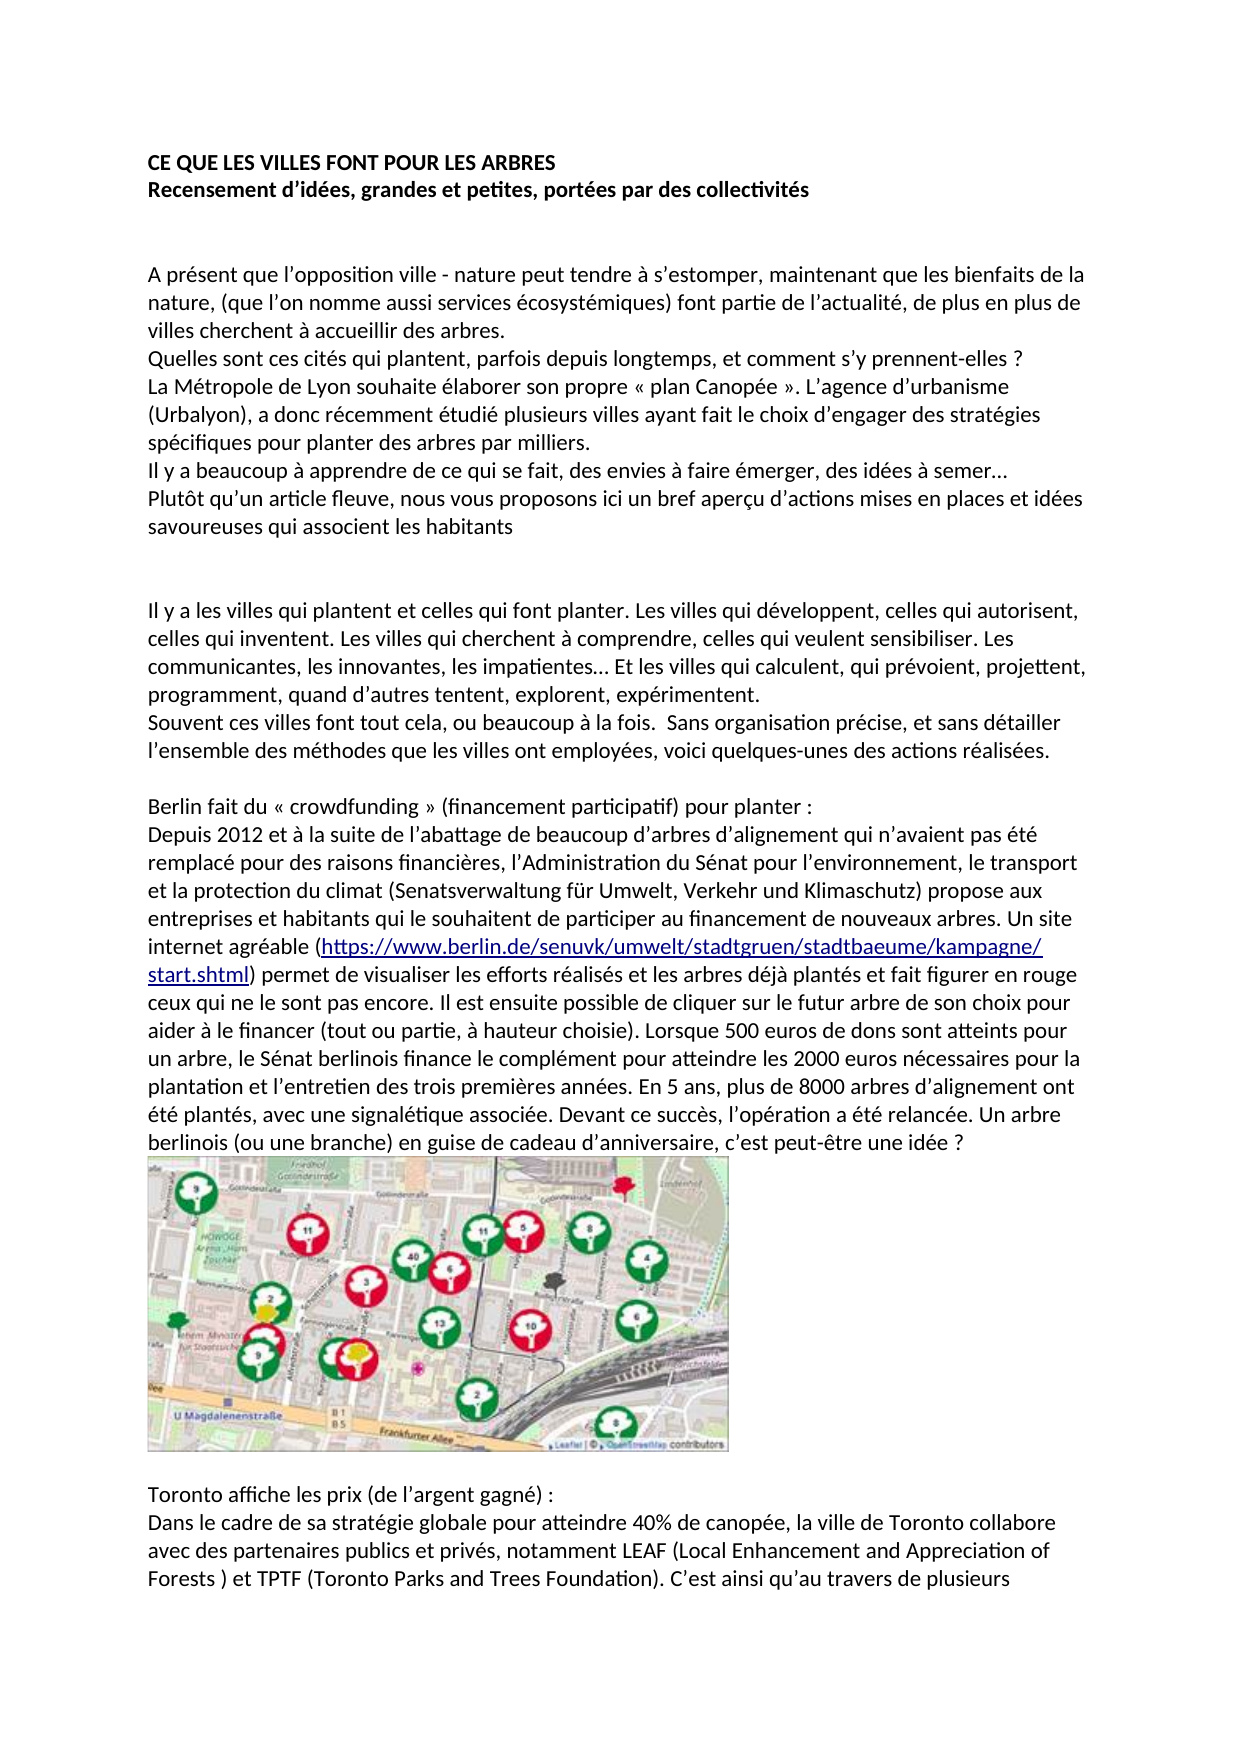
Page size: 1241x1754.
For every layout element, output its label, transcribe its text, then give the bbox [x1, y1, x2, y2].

text CE QUE LES VILLES FONT POUR LES ARBRES [148, 148, 1093, 176]
text Recensement d’idées, grandes et petites, portées par des collectivités [148, 176, 1093, 204]
text A présent que l’opposition ville - nature peut tendre à s’estomper, maintenant que les bienfaits de la nature, (que l’on nomme aussi services écosystémiques) font partie de l’actualité, de plus en plus de villes cherchent à accueillir des arbres. [148, 260, 1093, 344]
text Dans le cadre de sa stratégie globale pour atteindre 40% de canopée, la ville de Toronto collabore avec des partenaires publics et privés, notamment LEAF (Local Enhancement and Appreciation of Forests ) et TPTF (Toronto Parks and Trees Foundation). C’est ainsi qu’au travers de plusieurs [148, 1508, 1093, 1592]
text Il y a beaucoup à apprendre de ce qui se fait, des envies à faire émerger, des idées à semer… [148, 456, 1093, 484]
text Plutôt qu’un article fleuve, nous vous proposons ici un bref aperçu d’actions mises en places et idées savoureuses qui associent les habitants [148, 484, 1093, 540]
text Il y a les villes qui plantent et celles qui font planter. Les villes qui développent, celles qui autorisent, celles qui inventent. Les villes qui cherchent à comprendre, celles qui veulent sensibiliser. Les communicantes, les innovantes, les impatientes… Et les villes qui calculent, qui prévoient, projettent, programment, quand d’autres tentent, explorent, expérimentent. [148, 596, 1093, 708]
text La Métropole de Lyon souhaite élaborer son propre « plan Canopée ». L’agence d’urbanisme (Urbalyon), a donc récemment étudié plusieurs villes ayant fait le choix d’engager des stratégies spécifiques pour planter des arbres par milliers. [148, 372, 1093, 456]
text Souvent ces villes font tout cela, ou beaucoup à la fois. Sans organisation précise, et sans détailler l’ensemble des méthodes que les villes ont employées, voici quelques-unes des actions réalisées. [148, 708, 1093, 764]
text Quelles sont ces cités qui plantent, parfois depuis longtemps, et comment s’y prennent-elles ? [148, 344, 1093, 372]
text Toronto affiche les prix (de l’argent gagné) : [148, 1480, 1093, 1508]
text Depuis 2012 et à la suite de l’abattage de beaucoup d’arbres d’alignement qui n’avaient pas été remplacé pour des raisons financières, l’Administration du Sénat pour l’environnement, le transport et la protection du climat (Senatsverwaltung für Umwelt, Verkehr und Klimaschutz) propose aux entreprises et habitants qui le souhaitent de participer au financement de nouveaux arbres. Un site internet agréable (https://www.berlin.de/senuvk/umwelt/stadtgruen/stadtbaeume/kampagne/start.shtml) permet de visualiser les efforts réalisés et les arbres déjà plantés et fait figurer en rouge ceux qui ne le sont pas encore. Il est ensuite possible de cliquer sur le futur arbre de son choix pour aider à le financer (tout ou partie, à hauteur choisie). Lorsque 500 euros de dons sont atteints pour un arbre, le Sénat berlinois finance le complément pour atteindre les 2000 euros nécessaires pour la plantation et l’entretien des trois premières années. En 5 ans, plus de 8000 arbres d’alignement ont été plantés, avec une signalétique associée. Devant ce succès, l’opération a été relancée. Un arbre berlinois (ou une branche) en guise de cadeau d’anniversaire, c’est peut-être une idée ? [148, 820, 1093, 1156]
text Berlin fait du « crowdfunding » (financement participatif) pour planter : [148, 792, 1093, 820]
